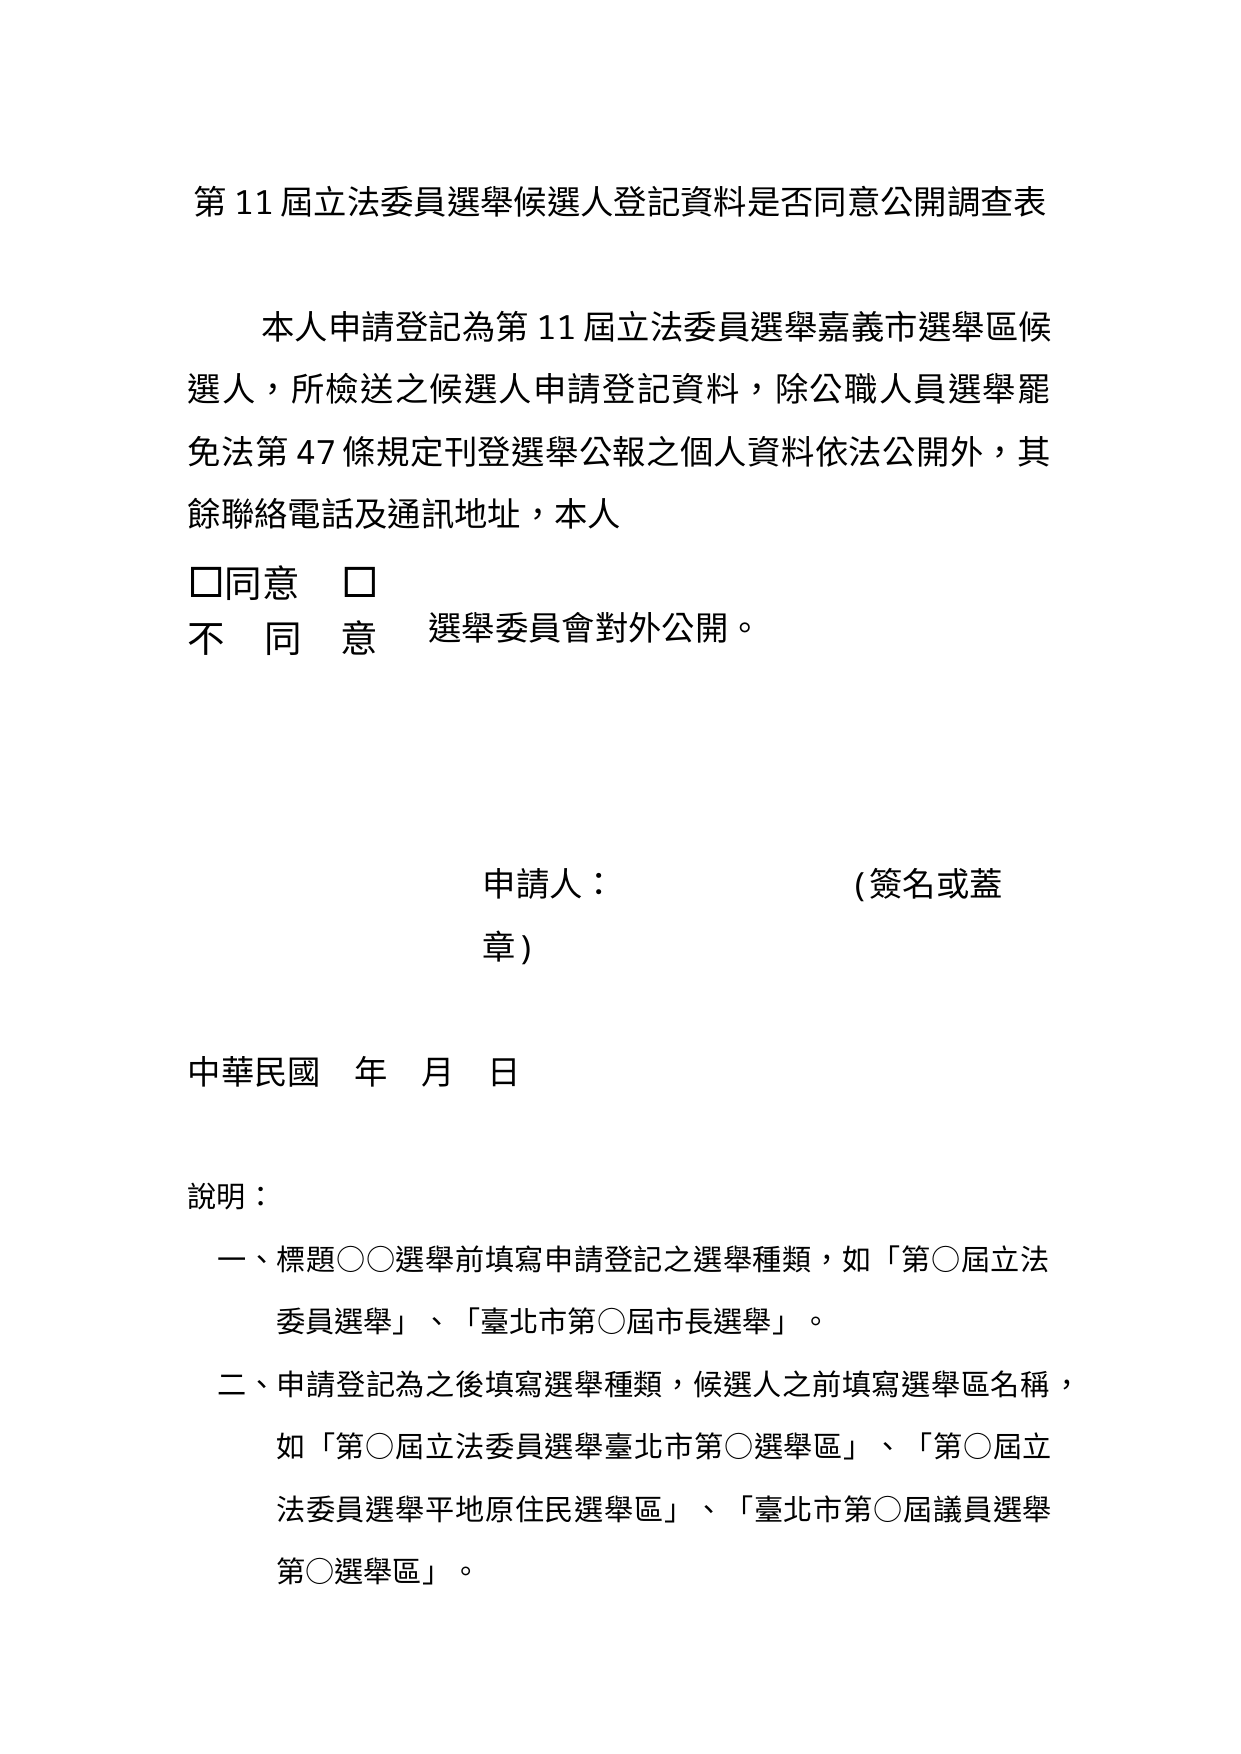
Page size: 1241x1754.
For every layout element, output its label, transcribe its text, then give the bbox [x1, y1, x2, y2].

text 一、標題○○選舉前填寫申請登記之選舉種類，如「第○屆立法委員選舉」、「臺北市第○屆市長選舉」。 [217, 1216, 1053, 1341]
text 說明： [187, 1153, 1053, 1216]
text 二、申請登記為之後填寫選舉種類，候選人之前填寫選舉區名稱，如「第○屆立法委員選舉臺北市第○選舉區」、「第○屆立法委員選舉平地原住民選舉區」、「臺北市第○屆議員選舉第○選舉區」。 [217, 1341, 1053, 1591]
text 第11屆立法委員選舉候選人登記資料是否同意公開調查表 [187, 158, 1053, 221]
text 中華民國 年 月 日 [187, 1028, 1053, 1091]
text 本人申請登記為第11屆立法委員選舉嘉義市選舉區候選人，所檢送之候選人申請登記資料，除公職人員選舉罷免法第47條規定刊登選舉公報之個人資料依法公開外，其餘聯絡電話及通訊地址，本人 [187, 283, 1053, 533]
text 同意  不同意 選舉委員會對外公開。 [187, 533, 1053, 658]
text 申請人： (簽名或蓋章) [483, 841, 1053, 966]
